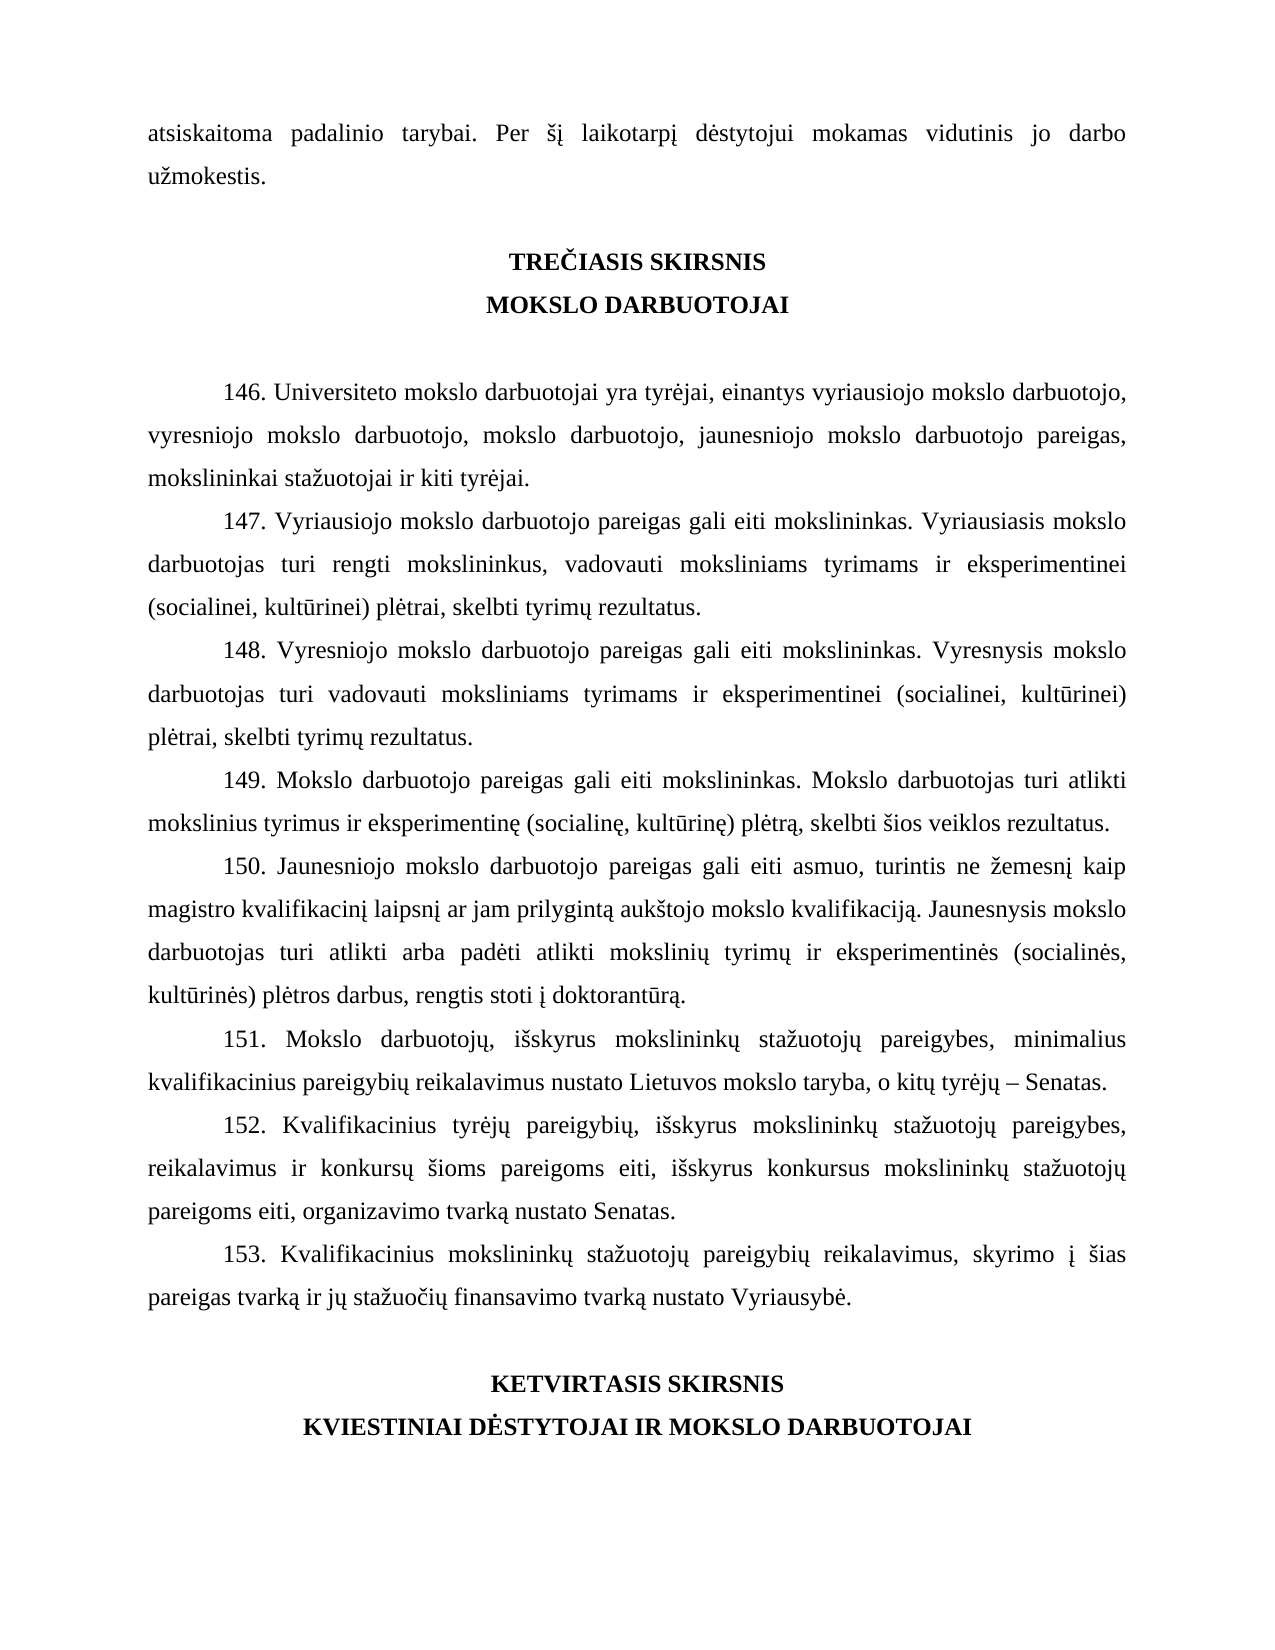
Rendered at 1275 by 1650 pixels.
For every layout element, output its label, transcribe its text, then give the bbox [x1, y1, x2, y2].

text 147. Vyriausiojo mokslo darbuotojo pareigas gali eiti mokslininkas. Vyriausiasis mokslo darbuotojas turi rengti mokslininkus, vadovauti moksliniams tyrimams ir eksperimentinei (socialinei, kultūrinei) plėtrai, skelbti tyrimų rezultatus. [148, 506, 1127, 621]
text 146. Universiteto mokslo darbuotojai yra tyrėjai, einantys vyriausiojo mokslo darbuotojo, vyresniojo mokslo darbuotojo, mokslo darbuotojo, jaunesniojo mokslo darbuotojo pareigas, mokslininkai stažuotojai ir kiti tyrėjai. [148, 377, 1127, 492]
text 153. Kvalifikacinius mokslininkų stažuotojų pareigybių reikalavimus, skyrimo į šias pareigas tvarką ir jų stažuočių finansavimo tvarką nustato Vyriausybė. [148, 1239, 1127, 1311]
text 150. Jaunesniojo mokslo darbuotojo pareigas gali eiti asmuo, turintis ne žemesnį kaip magistro kvalifikacinį laipsnį ar jam prilygintą aukštojo mokslo kvalifikaciją. Jaunesnysis mokslo darbuotojas turi atlikti arba padėti atlikti mokslinių tyrimų ir eksperimentinės (socialinės, kultūrinės) plėtros darbus, rengtis stoti į doktorantūrą. [148, 851, 1127, 1009]
text Kviestiniai dėstytojai ir mokslo darbuotojai [148, 1412, 1127, 1441]
text 149. Mokslo darbuotojo pareigas gali eiti mokslininkas. Mokslo darbuotojas turi atlikti mokslinius tyrimus ir eksperimentinę (socialinę, kultūrinę) plėtrą, skelbti šios veiklos rezultatus. [148, 765, 1127, 837]
text atsiskaitoma padalinio tarybai. Per šį laikotarpį dėstytojui mokamas vidutinis jo darbo užmokestis. [148, 118, 1127, 190]
text 151. Mokslo darbuotojų, išskyrus mokslininkų stažuotojų pareigybes, minimalius kvalifikacinius pareigybių reikalavimus nustato Lietuvos mokslo taryba, o kitų tyrėjų – Senatas. [148, 1024, 1127, 1096]
text 152. Kvalifikacinius tyrėjų pareigybių, išskyrus mokslininkų stažuotojų pareigybes, reikalavimus ir konkursų šioms pareigoms eiti, išskyrus konkursus mokslininkų stažuotojų pareigoms eiti, organizavimo tvarką nustato Senatas. [148, 1110, 1127, 1225]
text 148. Vyresniojo mokslo darbuotojo pareigas gali eiti mokslininkas. Vyresnysis mokslo darbuotojas turi vadovauti moksliniams tyrimams ir eksperimentinei (socialinei, kultūrinei) plėtrai, skelbti tyrimų rezultatus. [148, 636, 1127, 751]
text MOKSLO DARBUOTOJAI [148, 291, 1127, 319]
text ketvirtasis SKIRSNIS [148, 1369, 1127, 1397]
text trečiasis SKIRSNIS [148, 247, 1127, 276]
